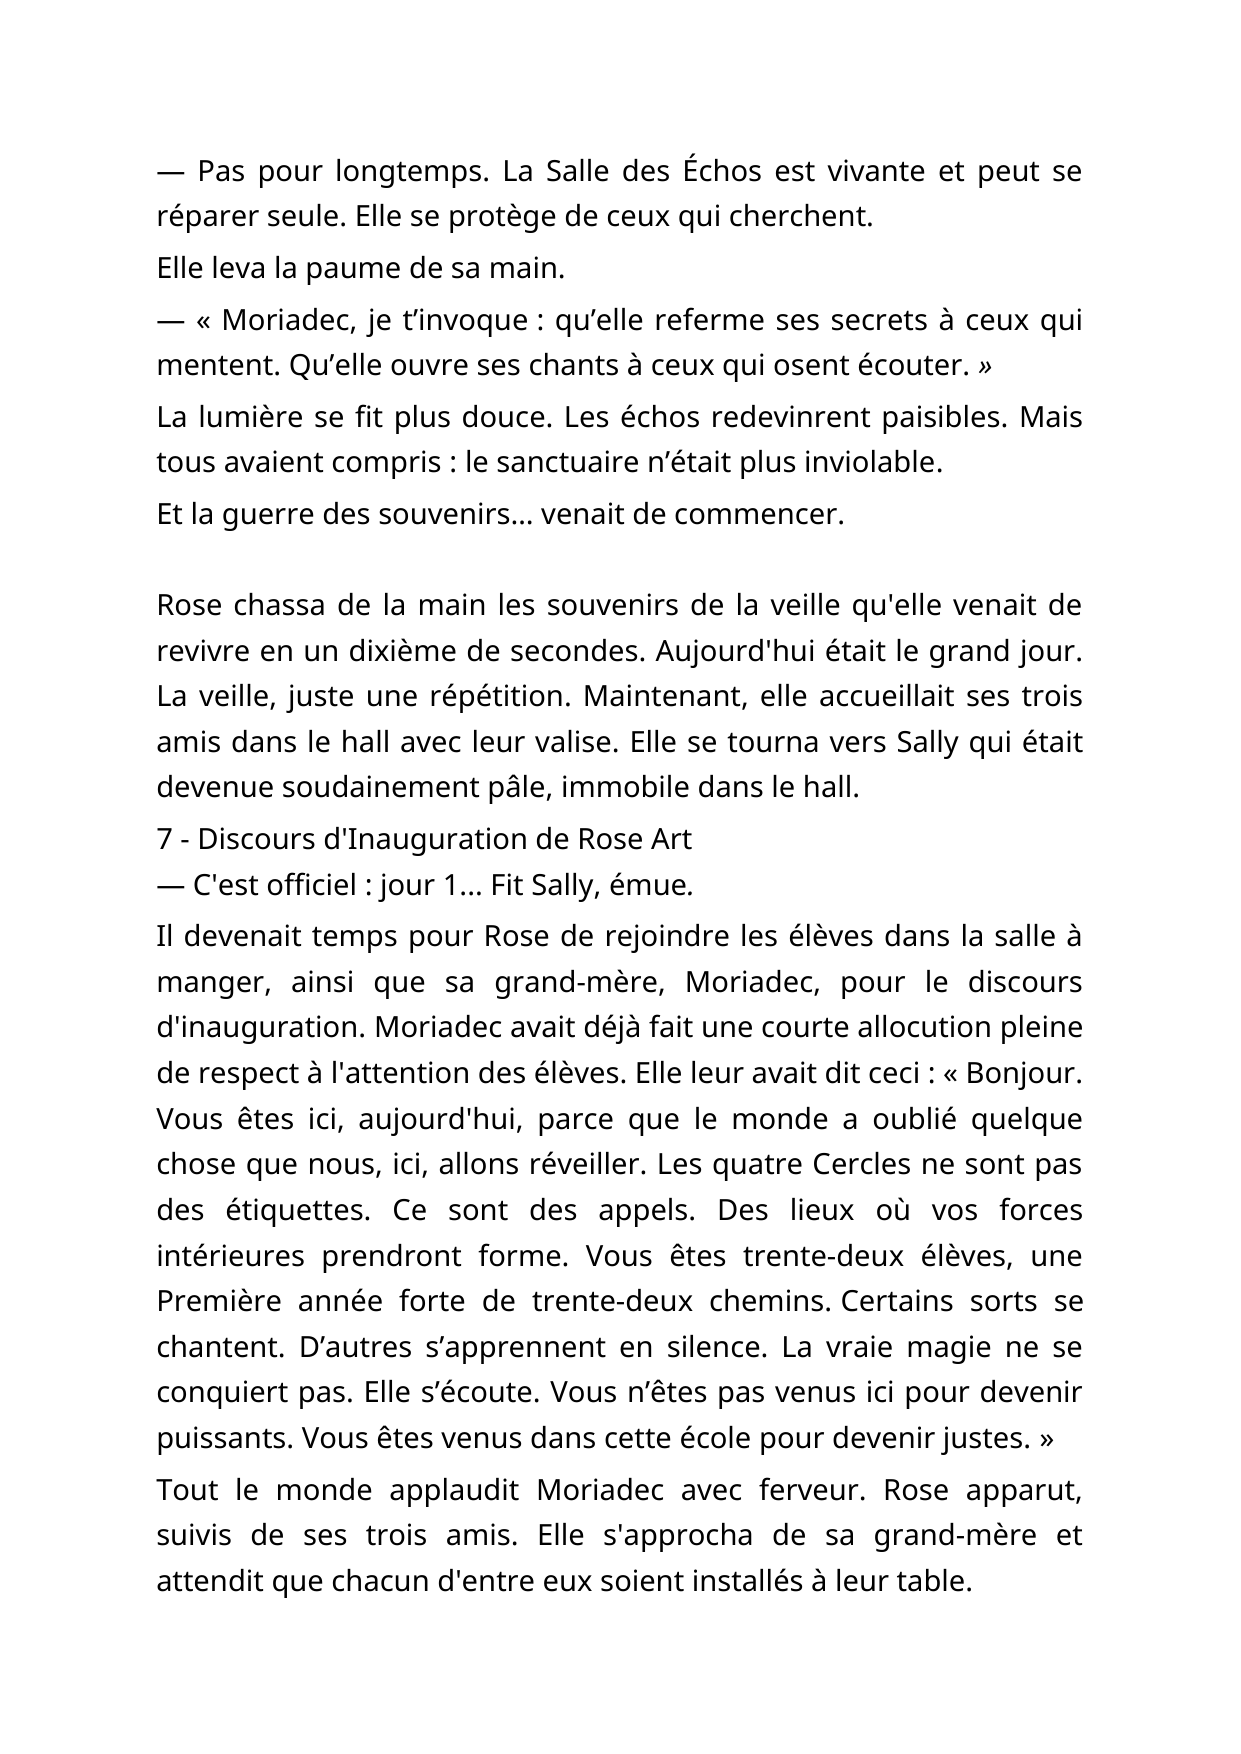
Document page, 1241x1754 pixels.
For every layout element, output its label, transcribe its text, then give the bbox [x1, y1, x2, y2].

text — « Moriadec, je t’invoque : qu’elle referme ses secrets à ceux qui mentent. Qu’elle ouvre ses chants à ceux qui osent écouter. » [156, 299, 1084, 384]
text Il devenait temps pour Rose de rejoindre les élèves dans la salle à manger, ainsi que sa grand-mère, Moriadec, pour le discours d'inauguration. Moriadec avait déjà fait une courte allocution pleine de respect à l'attention des élèves. Elle leur avait dit ceci : « Bonjour. Vous êtes ici, aujourd'hui, parce que le monde a oublié quelque chose que nous, ici, allons réveiller. Les quatre Cercles ne sont pas des étiquettes. Ce sont des appels. Des lieux où vos forces intérieures prendront forme. Vous êtes trente-deux élèves, une Première année forte de trente-deux chemins. Certains sorts se chantent. D’autres s’apprennent en silence. La vraie magie ne se conquiert pas. Elle s’écoute. Vous n’êtes pas venus ici pour devenir puissants. Vous êtes venus dans cette école pour devenir justes. » [156, 915, 1084, 1457]
text Tout le monde applaudit Moriadec avec ferveur. Rose apparut, suivis de ses trois amis. Elle s'approcha de sa grand-mère et attendit que chacun d'entre eux soient installés à leur table. [156, 1469, 1084, 1600]
subtitle 7 - Discours d'Inauguration de Rose Art [156, 818, 1084, 858]
text — Pas pour longtemps. La Salle des Échos est vivante et peut se réparer seule. Elle se protège de ceux qui cherchent. [156, 150, 1084, 235]
text — C'est officiel : jour 1... Fit Sally, émue. [156, 864, 1084, 903]
text La lumière se fit plus douce. Les échos redevinrent paisibles. Mais tous avaient compris : le sanctuaire n’était plus inviolable. [156, 396, 1084, 481]
text Rose chassa de la main les souvenirs de la veille qu'elle venait de revivre en un dixième de secondes. Aujourd'hui était le grand jour. La veille, juste une répétition. Maintenant, elle accueillait ses trois amis dans le hall avec leur valise. Elle se tourna vers Sally qui était devenue soudainement pâle, immobile dans le hall. [156, 584, 1084, 806]
text Et la guerre des souvenirs… venait de commencer. [156, 493, 1084, 533]
text Elle leva la paume de sa main. [156, 247, 1084, 287]
